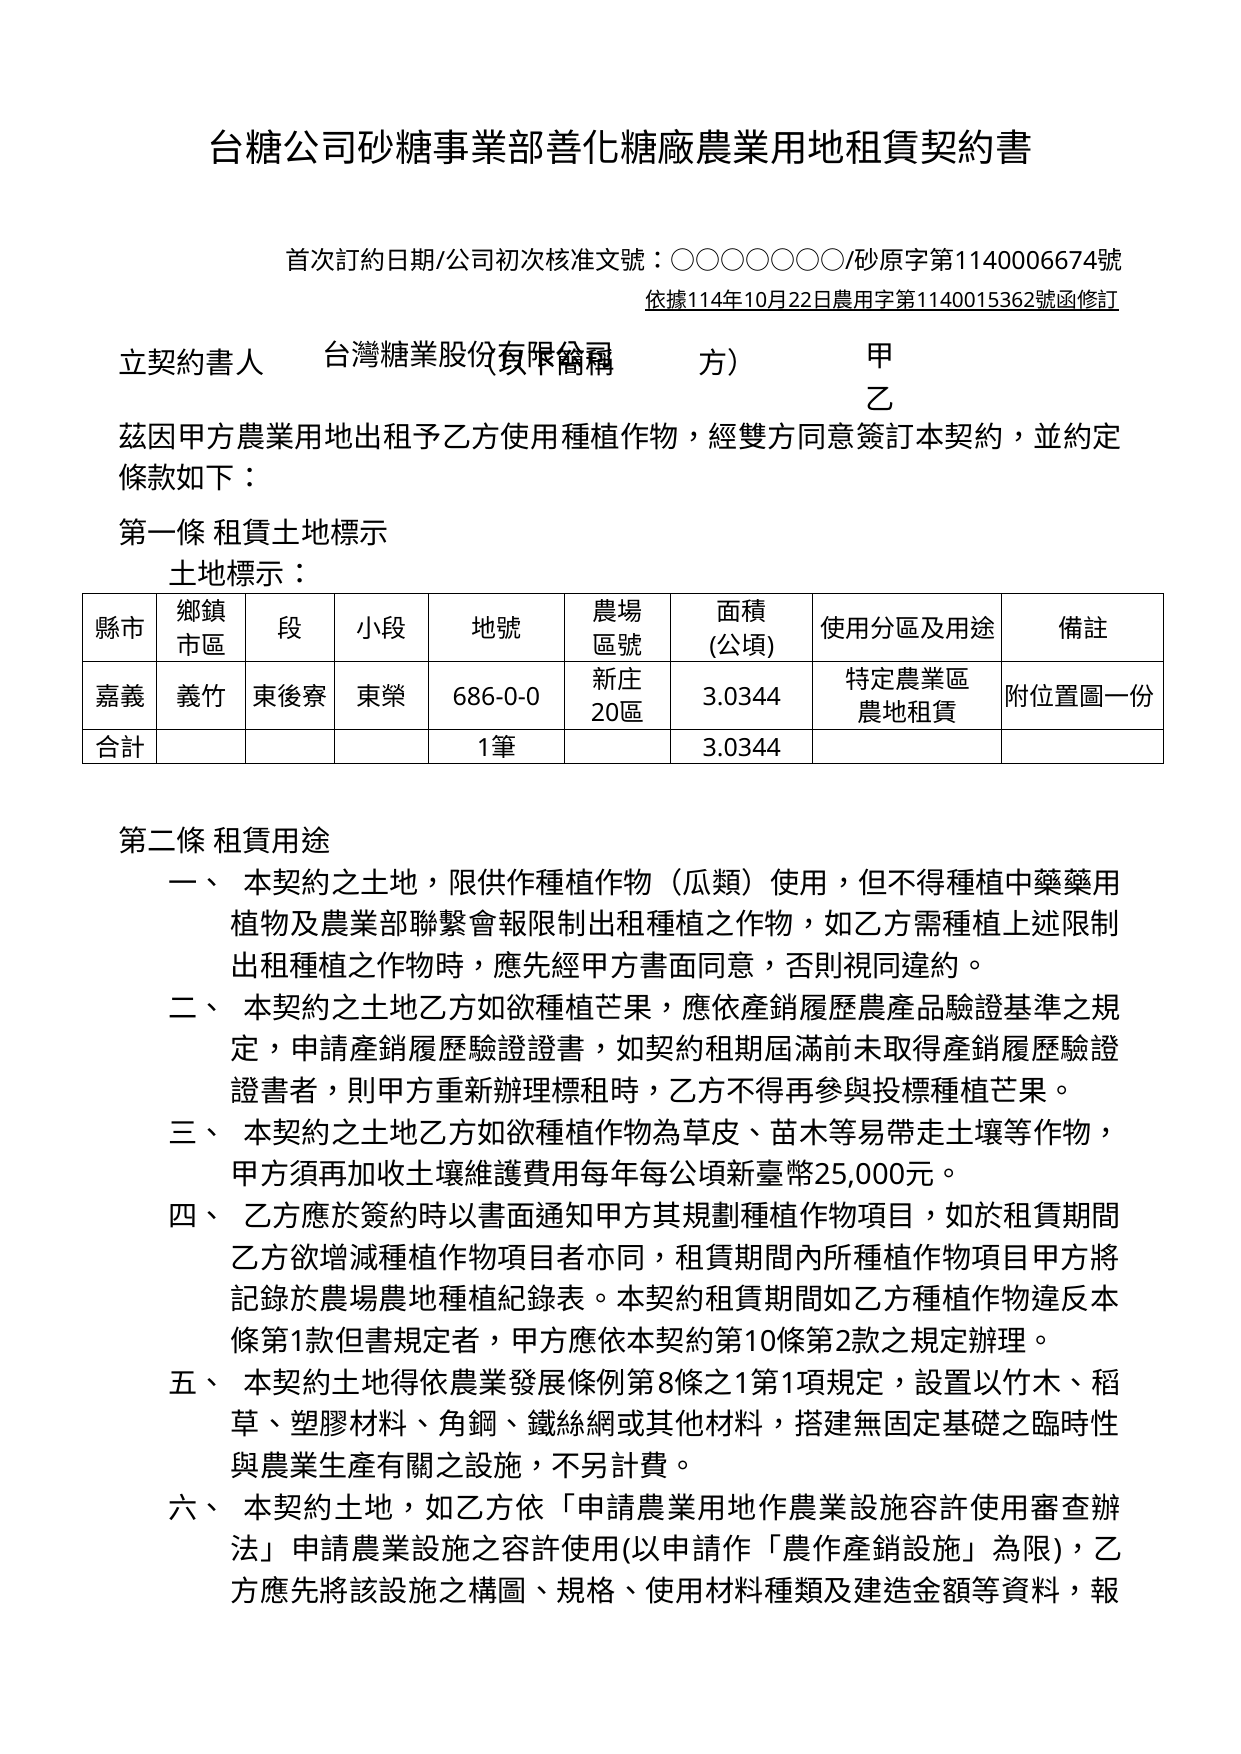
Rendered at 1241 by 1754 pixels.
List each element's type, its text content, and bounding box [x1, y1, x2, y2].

table_cell [335, 730, 428, 763]
table_cell 686-0-0 [429, 662, 564, 728]
table_cell 東榮 [335, 662, 428, 728]
table_cell [1002, 730, 1163, 763]
text 台糖公司砂糖事業部善化糖廠農業用地租賃契約書 [118, 118, 1122, 172]
table_cell 附位置圖一份 [1002, 662, 1163, 728]
table_cell 嘉義 [83, 662, 156, 728]
table_header 段 [246, 594, 334, 661]
table_header 鄉鎮 市區 [157, 594, 245, 661]
list 本契約土地，如乙方依「申請農業用地作農業設施容許使用審查辦法」申請農業設施之容許使用(以申請作「農作產銷設施」為限)，乙方應先將該設施之構圖、規格、使用材料種類及建造金額等資料，報 [168, 1485, 1122, 1610]
list 本契約之土地乙方如欲種植芒果，應依產銷履歷農產品驗證基準之規定，申請產銷履歷驗證證書，如契約租期屆滿前未取得產銷履歷驗證證書者，則甲方重新辦理標租時，乙方不得再參與投標種植芒果。 [168, 985, 1122, 1110]
text 依據114年10月22日農用字第1140015362號函修訂 [118, 281, 1118, 314]
table_header 小段 [335, 594, 428, 661]
table_cell 新庄 20區 [565, 662, 670, 728]
table_cell [813, 730, 1001, 763]
table_cell 1筆 [429, 730, 564, 763]
table_header 備註 [1002, 594, 1163, 661]
text 茲因甲方農業用地出租予乙方使用種植作物，經雙方同意簽訂本契約，並約定條款如下： [118, 414, 1122, 497]
text 首次訂約日期/公司初次核准文號：○○○○○○○/砂原字第1140006674號 [118, 226, 1122, 281]
table_cell [157, 730, 245, 763]
table_cell [246, 730, 334, 763]
table_header 農場 區號 [565, 594, 670, 661]
list 本契約土地得依農業發展條例第8條之1第1項規定，設置以竹木、稻草、塑膠材料、角鋼、鐵絲網或其他材料，搭建無固定基礎之臨時性與農業生產有關之設施，不另計費。 [168, 1360, 1122, 1485]
table_header 縣市 [83, 594, 156, 661]
table_cell 義竹 [157, 662, 245, 728]
text 土地標示： [168, 551, 1122, 593]
table_header 地號 [429, 594, 564, 661]
list 本契約之土地，限供作種植作物（瓜類）使用，但不得種植中藥藥用植物及農業部聯繫會報限制出租種植之作物，如乙方需種植上述限制出租種植之作物時，應先經甲方書面同意，否則視同違約。 [168, 860, 1122, 985]
list 本契約之土地乙方如欲種植作物為草皮、苗木等易帶走土壤等作物，甲方須再加收土壤維護費用每年每公頃新臺幣25,000元。 [168, 1110, 1122, 1193]
text 立契約書人 （以下簡稱 方） [118, 347, 1122, 381]
table_cell 3.0344 [671, 662, 812, 728]
table_header 使用分區及用途 [813, 594, 1001, 661]
table_cell [565, 730, 670, 763]
table_cell 3.0344 [671, 730, 812, 763]
table_cell 特定農業區 農地租賃 [813, 662, 1001, 728]
list 租賃土地標示 [118, 510, 1122, 551]
table_header 面積 (公頃) [671, 594, 812, 661]
list 乙方應於簽約時以書面通知甲方其規劃種植作物項目，如於租賃期間乙方欲增減種植作物項目者亦同，租賃期間內所種植作物項目甲方將記錄於農場農地種植紀錄表。本契約租賃期間如乙方種植作物違反本條第1款但書規定者，甲方應依本契約第10條第2款之規定辦理。 [168, 1193, 1122, 1360]
table_cell 合計 [83, 730, 156, 763]
table_cell 東後寮 [246, 662, 334, 728]
list 租賃用途 [118, 818, 1122, 860]
